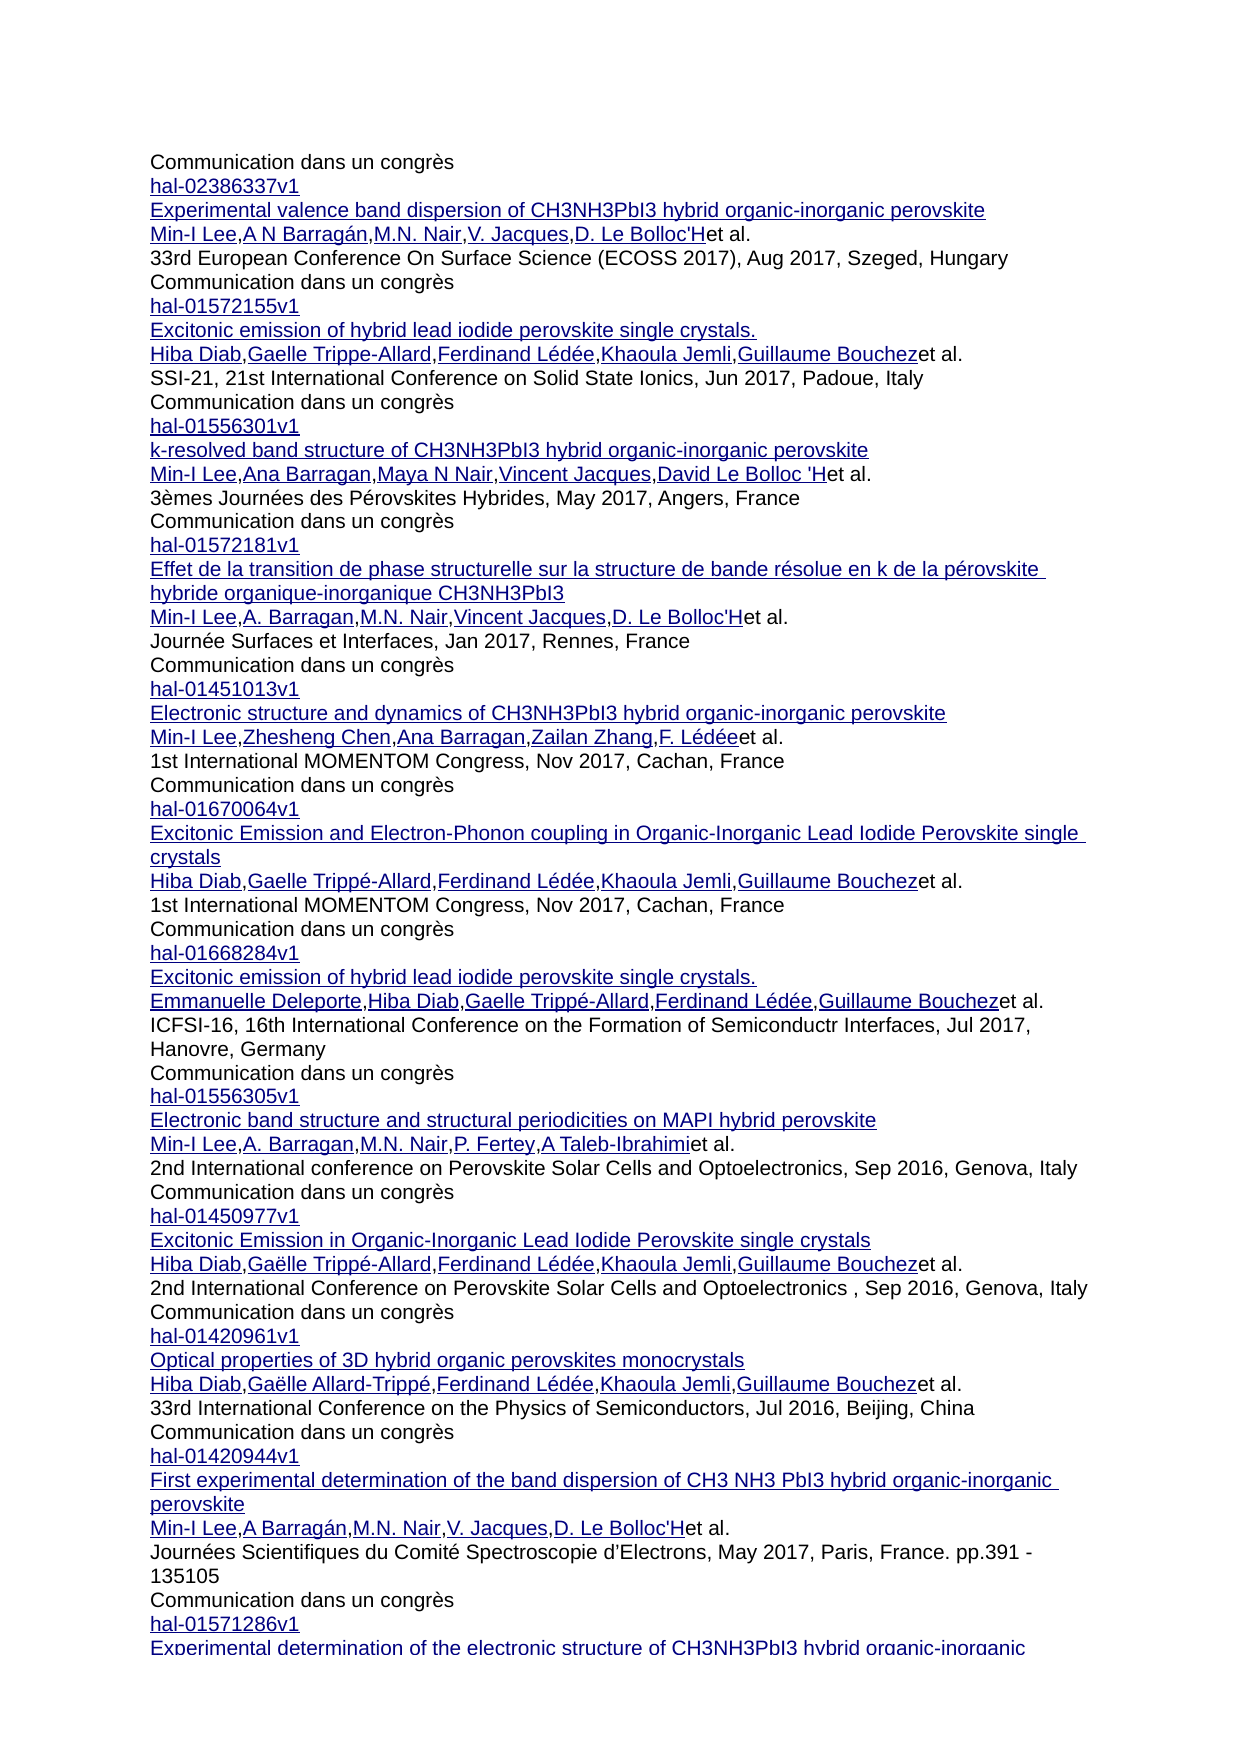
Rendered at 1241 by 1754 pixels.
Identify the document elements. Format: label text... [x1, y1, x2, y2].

table_cell Electronic structure and dynamics of CH3NH3PbI3 hybrid organic-inorganic perovskite Min-I Lee,Zhesheng Chen,Ana Barragan,Zailan Zhang,F. Lédéeet al. 1st International MOMENTOM Congress, Nov 2017, Cachan, France Communication dans un congrès hal-01670064v1 [150, 701, 1090, 821]
table_cell Optical properties of 3D hybrid organic perovskites monocrystals Hiba Diab,Gaëlle Allard-Trippé,Ferdinand Lédée,Khaoula Jemli,Guillaume Bouchezet al. 33rd International Conference on the Physics of Semiconductors, Jul 2016, Beijing, China Communication dans un congrès hal-01420944v1 [150, 1348, 1090, 1468]
table_cell Electronic band structure and structural periodicities on MAPI hybrid perovskite Min-I Lee,A. Barragan,M.N. Nair,P. Fertey,A Taleb-Ibrahimiet al. 2nd International conference on Perovskite Solar Cells and Optoelectronics, Sep 2016, Genova, Italy Communication dans un congrès hal-01450977v1 [150, 1108, 1090, 1228]
table_cell Experimental determination of the electronic structure of CH3NH3PbI3 hybrid organic-inorganic [150, 1635, 1090, 1655]
table_cell Excitonic Emission in Organic-Inorganic Lead Iodide Perovskite single crystals Hiba Diab,Gaëlle Trippé-Allard,Ferdinand Lédée,Khaoula Jemli,Guillaume Bouchezet al. 2nd International Conference on Perovskite Solar Cells and Optoelectronics , Sep 2016, Genova, Italy Communication dans un congrès hal-01420961v1 [150, 1228, 1090, 1348]
table_cell Experimental valence band dispersion of CH3NH3PbI3 hybrid organic-inorganic perovskite Min-I Lee,A N Barragán,M.N. Nair,V. Jacques,D. Le Bolloc'Het al. 33rd European Conference On Surface Science (ECOSS 2017), Aug 2017, Szeged, Hungary Communication dans un congrès hal-01572155v1 [150, 198, 1090, 318]
table_cell Excitonic Emission and Electron-Phonon coupling in Organic-Inorganic Lead Iodide Perovskite single crystals Hiba Diab,Gaelle Trippé-Allard,Ferdinand Lédée,Khaoula Jemli,Guillaume Bouchezet al. 1st International MOMENTOM Congress, Nov 2017, Cachan, France Communication dans un congrès hal-01668284v1 [150, 821, 1090, 964]
table_cell k-resolved band structure of CH3NH3PbI3 hybrid organic-inorganic perovskite Min-I Lee,Ana Barragan,Maya N Nair,Vincent Jacques,David Le Bolloc 'Het al. 3èmes Journées des Pérovskites Hybrides, May 2017, Angers, France Communication dans un congrès hal-01572181v1 [150, 438, 1090, 557]
table_cell Effet de la transition de phase structurelle sur la structure de bande résolue en k de la pérovskite hybride organique-inorganique CH3NH3PbI3 Min-I Lee,A. Barragan,M.N. Nair,Vincent Jacques,D. Le Bolloc'Het al. Journée Surfaces et Interfaces, Jan 2017, Rennes, France Communication dans un congrès hal-01451013v1 [150, 557, 1090, 701]
table_cell Excitonic emission of hybrid lead iodide perovskite single crystals. Emmanuelle Deleporte,Hiba Diab,Gaelle Trippé-Allard,Ferdinand Lédée,Guillaume Bouchezet al. ICFSI-16, 16th International Conference on the Formation of Semiconductr Interfaces, Jul 2017, Hanovre, Germany Communication dans un congrès hal-01556305v1 [150, 965, 1090, 1108]
table_cell First experimental determination of the band dispersion of CH3 NH3 PbI3 hybrid organic-inorganic perovskite Min-I Lee,A Barragán,M.N. Nair,V. Jacques,D. Le Bolloc'Het al. Journées Scientifiques du Comité Spectroscopie d’Electrons, May 2017, Paris, France. pp.391 - 135105 Communication dans un congrès hal-01571286v1 [150, 1468, 1090, 1635]
table_cell Excitonic emission of hybrid lead iodide perovskite single crystals. Hiba Diab,Gaelle Trippe-Allard,Ferdinand Lédée,Khaoula Jemli,Guillaume Bouchezet al. SSI-21, 21st International Conference on Solid State Ionics, Jun 2017, Padoue, Italy Communication dans un congrès hal-01556301v1 [150, 318, 1090, 437]
table_cell Communication dans un congrès hal-02386337v1 [150, 150, 1090, 198]
